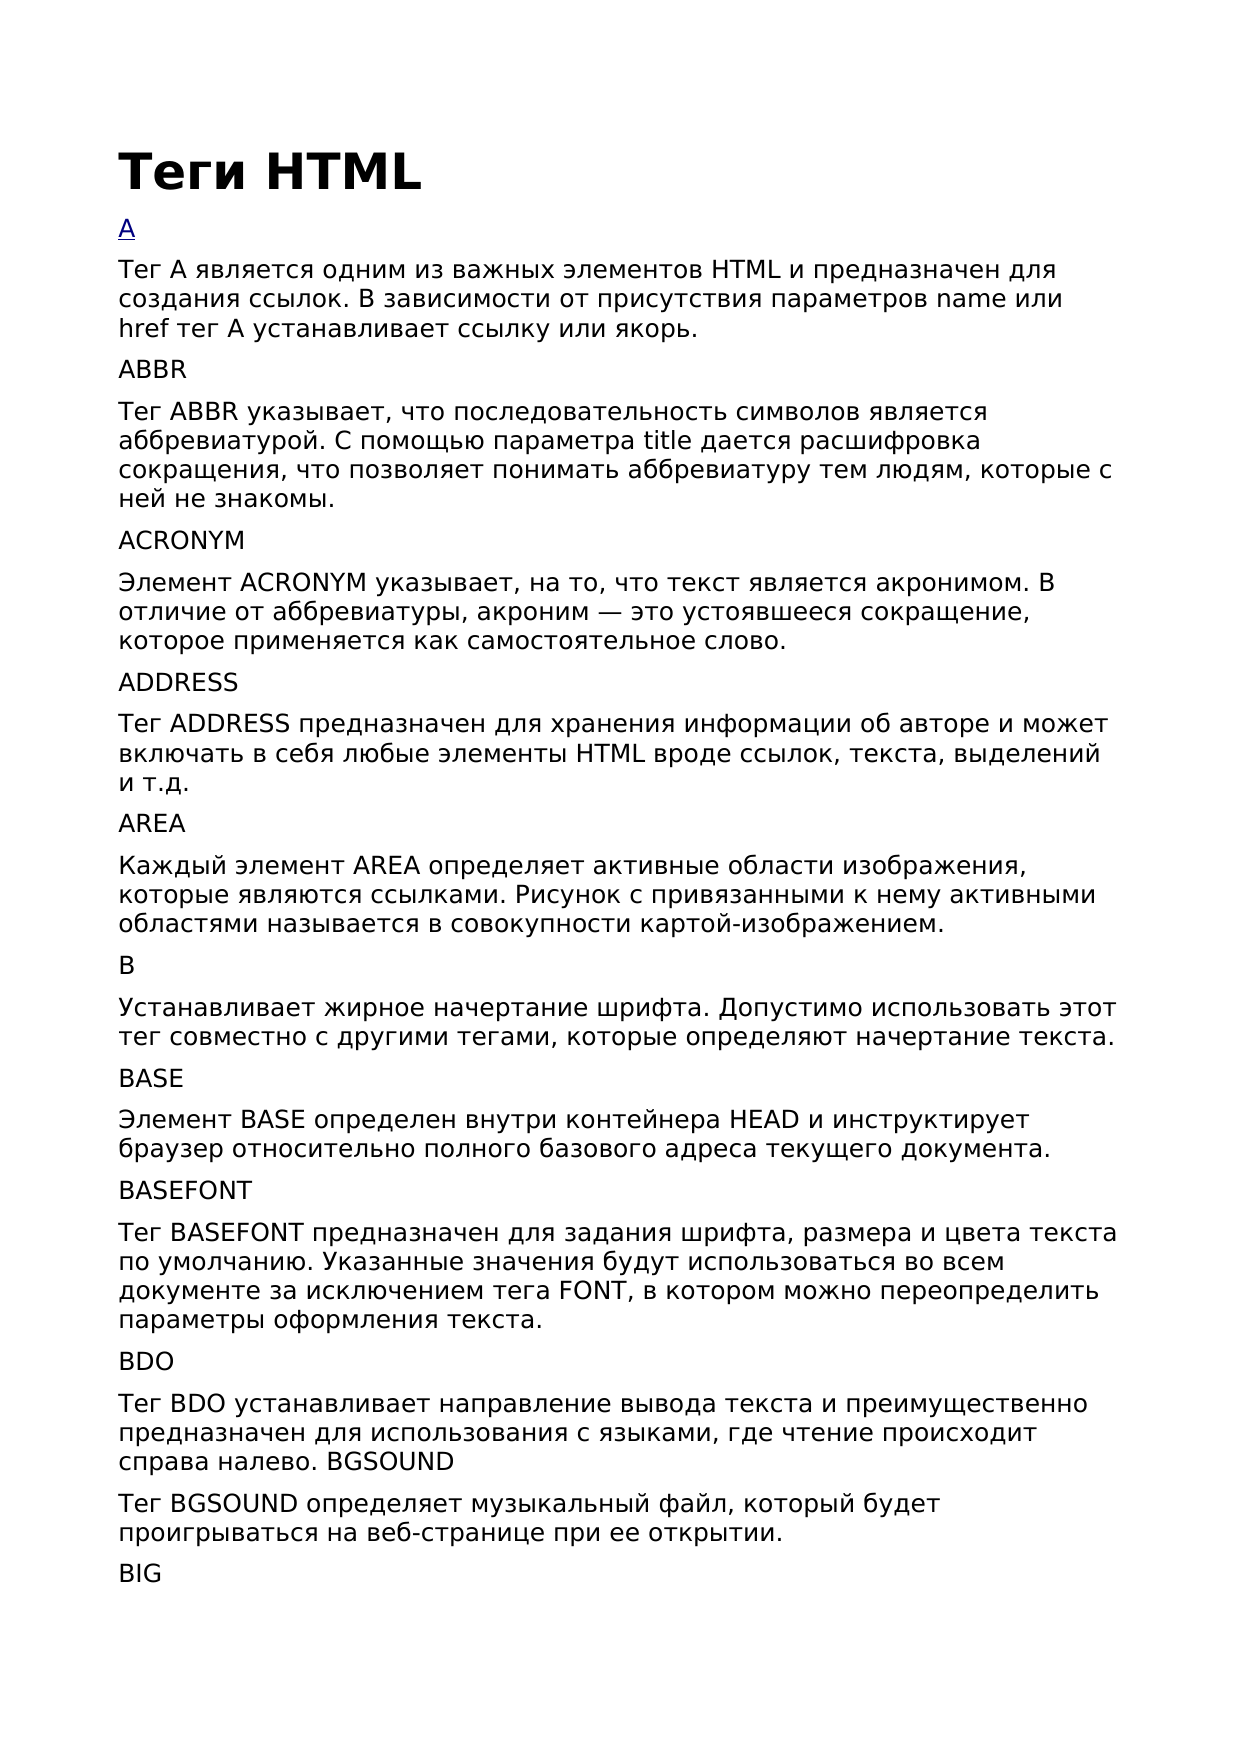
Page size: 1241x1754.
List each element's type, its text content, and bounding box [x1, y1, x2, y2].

text Тег ADDRESS предназначен для хранения информации об авторе и может включать в себя любые элементы HTML вроде ссылок, текста, выделений и т.д. [118, 710, 1122, 797]
text Устанавливает жирное начертание шрифта. Допустимо использовать этот тег совместно с другими тегами, которые определяют начертание текста. [118, 993, 1122, 1051]
text Тег ABBR указывает, что последовательность символов является аббревиатурой. С помощью параметра title дается расшифровка сокращения, что позволяет понимать аббревиатуру тем людям, которые с ней не знакомы. [118, 397, 1122, 514]
text Тег BASEFONT предназначен для задания шрифта, размера и цвета текста по умолчанию. Указанные значения будут использоваться во всем документе за исключением тега FONT, в котором можно переопределить параметры оформления текста. [118, 1218, 1122, 1335]
text Тег BDO устанавливает направление вывода текста и преимущественно предназначен для использования с языками, где чтение происходит справа налево. BGSOUND [118, 1389, 1122, 1476]
text A [118, 214, 1122, 243]
text Тег BGSOUND определяет музыкальный файл, который будет проигрываться на веб-странице при ее открытии. [118, 1489, 1122, 1547]
text ADDRESS [118, 668, 1122, 697]
text BIG [118, 1560, 1122, 1589]
text Элемент ACRONYM указывает, на то, что текст является акронимом. В отличие от аббревиатуры, акроним — это устоявшееся сокращение, которое применяется как самостоятельное слово. [118, 568, 1122, 656]
text ABBR [118, 356, 1122, 385]
subtitle Теги HTML [118, 143, 1122, 201]
text BDO [118, 1347, 1122, 1376]
text ACRONYM [118, 526, 1122, 556]
text Элемент BASE определен внутри контейнера HEAD и инструктирует браузер относительно полного базового адреса текущего документа. [118, 1106, 1122, 1164]
text Каждый элемент AREA определяет активные области изображения, которые являются ссылками. Рисунок с привязанными к нему активными областями называется в совокупности картой-изображением. [118, 851, 1122, 939]
text BASEFONT [118, 1176, 1122, 1206]
text AREA [118, 810, 1122, 839]
text BASE [118, 1064, 1122, 1093]
text B [118, 951, 1122, 981]
text Тег A является одним из важных элементов HTML и предназначен для создания ссылок. В зависимости от присутствия параметров name или href тег A устанавливает ссылку или якорь. [118, 256, 1122, 343]
